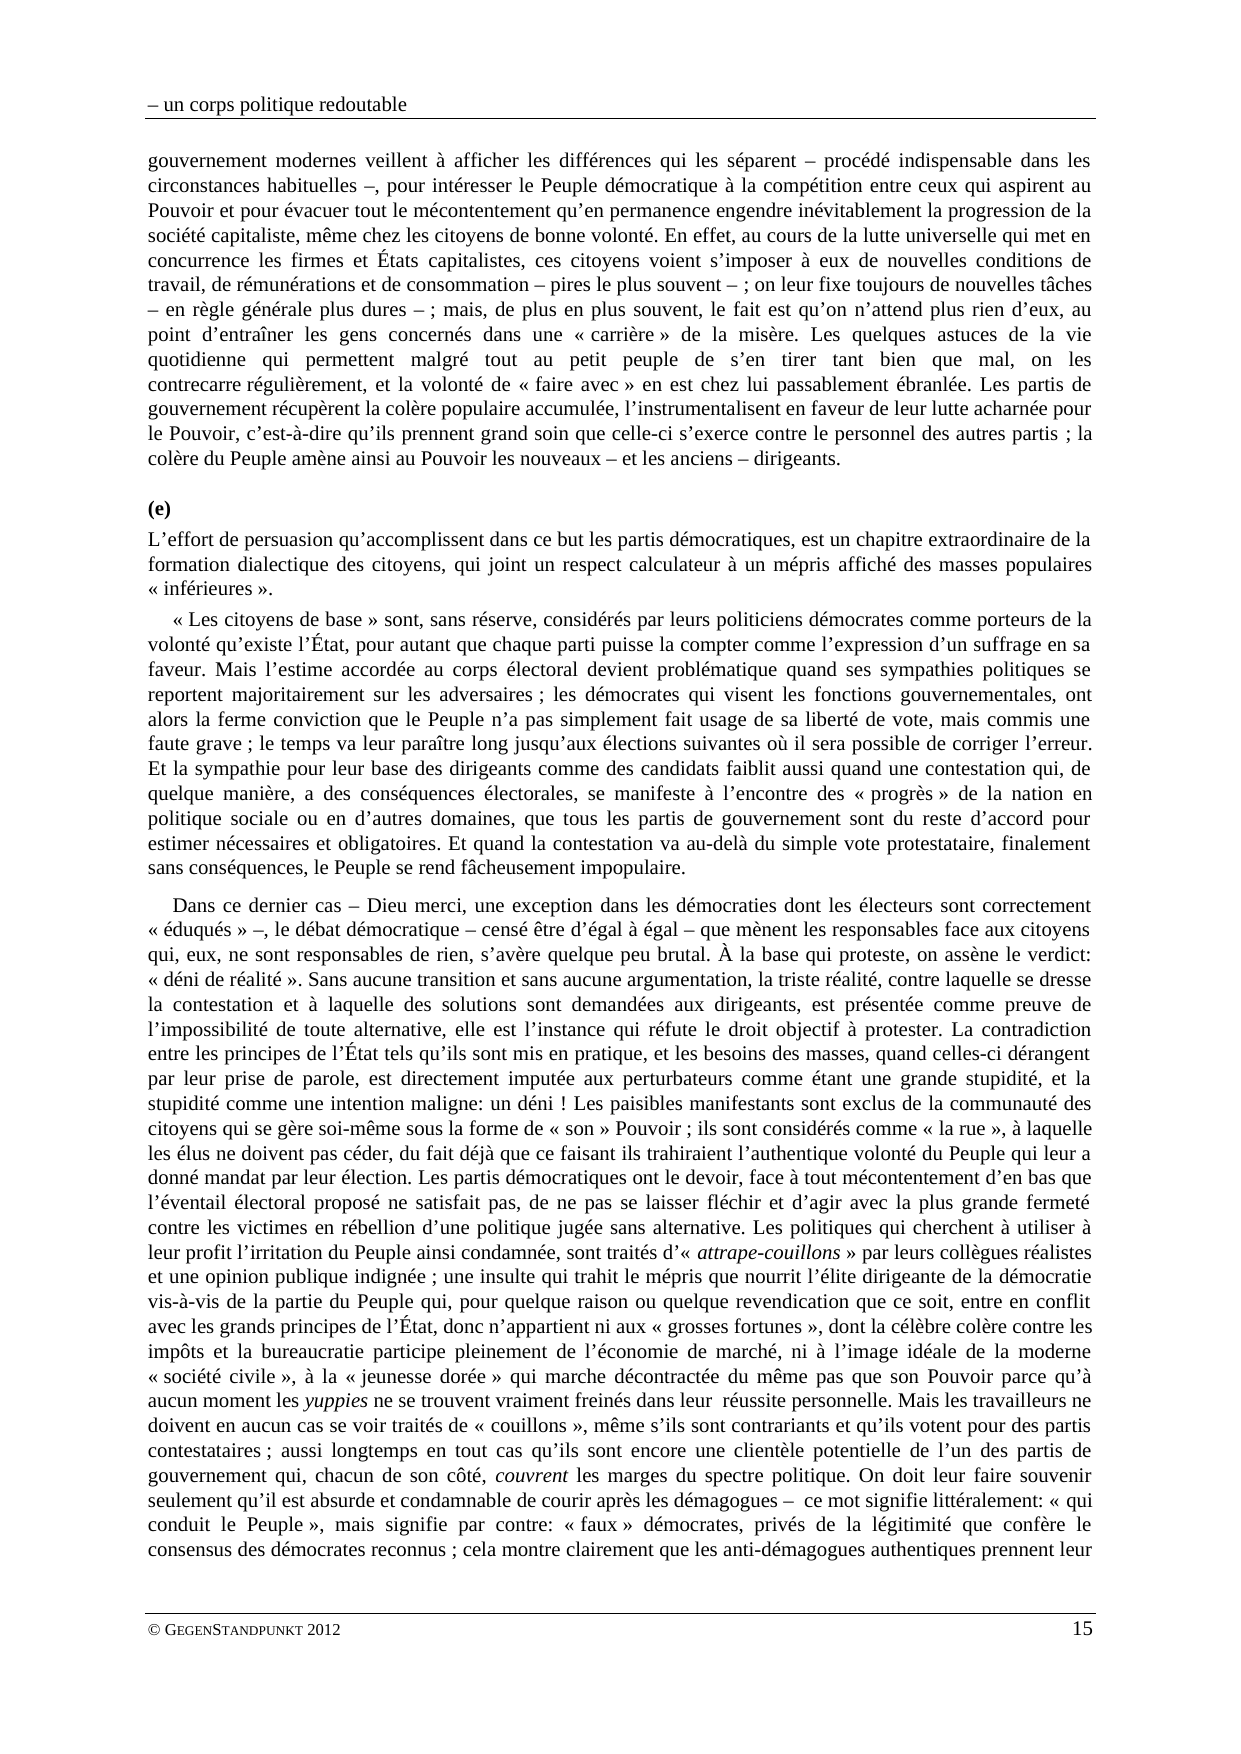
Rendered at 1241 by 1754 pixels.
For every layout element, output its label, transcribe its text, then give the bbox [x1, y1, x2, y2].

text Dans ce dernier cas – Dieu merci, une exception dans les démocraties dont les électeurs sont correctement « éduqués » –, le débat démocratique – censé être d’égal à égal – que mènent les responsables face aux citoyens qui, eux, ne sont responsables de rien, s’avère quelque peu brutal. À la base qui proteste, on assène le verdict: « déni de réalité ». Sans aucune transition et sans aucune argumentation, la triste réalité, contre laquelle se dresse la contestation et à laquelle des solutions sont demandées aux dirigeants, est présentée comme preuve de l’impossibilité de toute alternative, elle est l’instance qui réfute le droit objectif à protester. La contradiction entre les principes de l’État tels qu’ils sont mis en pratique, et les besoins des masses, quand celles-ci dérangent par leur prise de parole, est directement imputée aux perturbateurs comme étant une grande stupidité, et la stupidité comme une intention maligne: un déni ! Les paisibles manifestants sont exclus de la communauté des citoyens qui se gère soi-même sous la forme de « son » Pouvoir ; ils sont considérés comme « la rue », à laquelle les élus ne doivent pas céder, du fait déjà que ce faisant ils trahiraient l’authentique volonté du Peuple qui leur a donné mandat par leur élection. Les partis démocratiques ont le devoir, face à tout mécontentement d’en bas que l’éventail électoral proposé ne satisfait pas, de ne pas se laisser fléchir et d’agir avec la plus grande fermeté contre les victimes en rébellion d’une politique jugée sans alternative. Les politiques qui cherchent à utiliser à leur profit l’irritation du Peuple ainsi condamnée, sont traités d’« attrape-couillons » par leurs collègues réalistes et une opinion publique indignée ; une insulte qui trahit le mépris que nourrit l’élite dirigeante de la démocratie vis-à-vis de la partie du Peuple qui, pour quelque raison ou quelque revendication que ce soit, entre en conflit avec les grands principes de l’État, donc n’appartient ni aux « grosses fortunes », dont la célèbre colère contre les impôts et la bureaucratie participe pleinement de l’économie de marché, ni à l’image idéale de la moderne « société civile », à la « jeunesse dorée » qui marche décontractée du même pas que son Pouvoir parce qu’à aucun moment les yuppies ne se trouvent vraiment freinés dans leur réussite personnelle. Mais les travailleurs ne doivent en aucun cas se voir traités de « couillons », même s’ils sont contrariants et qu’ils votent pour des partis contestataires ; aussi longtemps en tout cas qu’ils sont encore une clientèle potentielle de l’un des partis de gouvernement qui, chacun de son côté, couvrent les marges du spectre politique. On doit leur faire souvenir seulement qu’il est absurde et condamnable de courir après les démagogues – ce mot signifie littéralement: « qui conduit le Peuple », mais signifie par contre: « faux » démocrates, privés de la légitimité que confère le consensus des démocrates reconnus ; cela montre clairement que les anti-démagogues authentiques prennent leur [148, 892, 1093, 1562]
text L’effort de persuasion qu’accomplissent dans ce but les partis démocratiques, est un chapitre extraordinaire de la formation dialectique des citoyens, qui joint un respect calculateur à un mépris affiché des masses populaires « inférieures ». [148, 526, 1093, 601]
text gouvernement modernes veillent à afficher les différences qui les séparent – procédé indispensable dans les circonstances habituelles –, pour intéresser le Peuple démocratique à la compétition entre ceux qui aspirent au Pouvoir et pour évacuer tout le mécontentement qu’en permanence engendre inévitablement la progression de la société capitaliste, même chez les citoyens de bonne volonté. En effet, au cours de la lutte universelle qui met en concurrence les firmes et États capitalistes, ces citoyens voient s’imposer à eux de nouvelles conditions de travail, de rémunérations et de consommation – pires le plus souvent –­­ ; on leur fixe toujours de nouvelles tâches – en règle générale plus dures – ; mais, de plus en plus souvent, le fait est qu’on n’attend plus rien d’eux, au point d’entraîner les gens concernés dans une « carrière » de la misère. Les quelques astuces de la vie quotidienne qui permettent malgré tout au petit peuple de s’en tirer tant bien que mal, on les contrecarre régulièrement, et la volonté de « faire avec » en est chez lui passablement ébranlée. Les partis de gouvernement récupèrent la colère populaire accumulée, l’instrumentalisent en faveur de leur lutte acharnée pour le Pouvoir, c’est-à-dire qu’ils prennent grand soin que celle-ci s’exerce contre le personnel des autres partis ; la colère du Peuple amène ainsi au Pouvoir les nouveaux – et les anciens – dirigeants. [148, 148, 1093, 470]
text (e) [148, 495, 1093, 520]
text « Les citoyens de base » sont, sans réserve, considérés par leurs politiciens démocrates comme porteurs de la volonté qu’existe l’État, pour autant que chaque parti puisse la compter comme l’expression d’un suffrage en sa faveur. Mais l’estime accordée au corps électoral devient problématique quand ses sympathies politiques se reportent majoritairement sur les adversaires ; les démocrates qui visent les fonctions gouvernementales, ont alors la ferme conviction que le Peuple n’a pas simplement fait usage de sa liberté de vote, mais commis une faute grave ; le temps va leur paraître long jusqu’aux élections suivantes où il sera possible de corriger l’erreur. Et la sympathie pour leur base des dirigeants comme des candidats faiblit aussi quand une contestation qui, de quelque manière, a des conséquences électorales, se manifeste à l’encontre des « progrès » de la nation en politique sociale ou en d’autres domaines, que tous les partis de gouvernement sont du reste d’accord pour estimer nécessaires et obligatoires. Et quand la contestation va au-delà du simple vote protestataire, finalement sans conséquences, le Peuple se rend fâcheusement impopulaire. [148, 607, 1093, 880]
